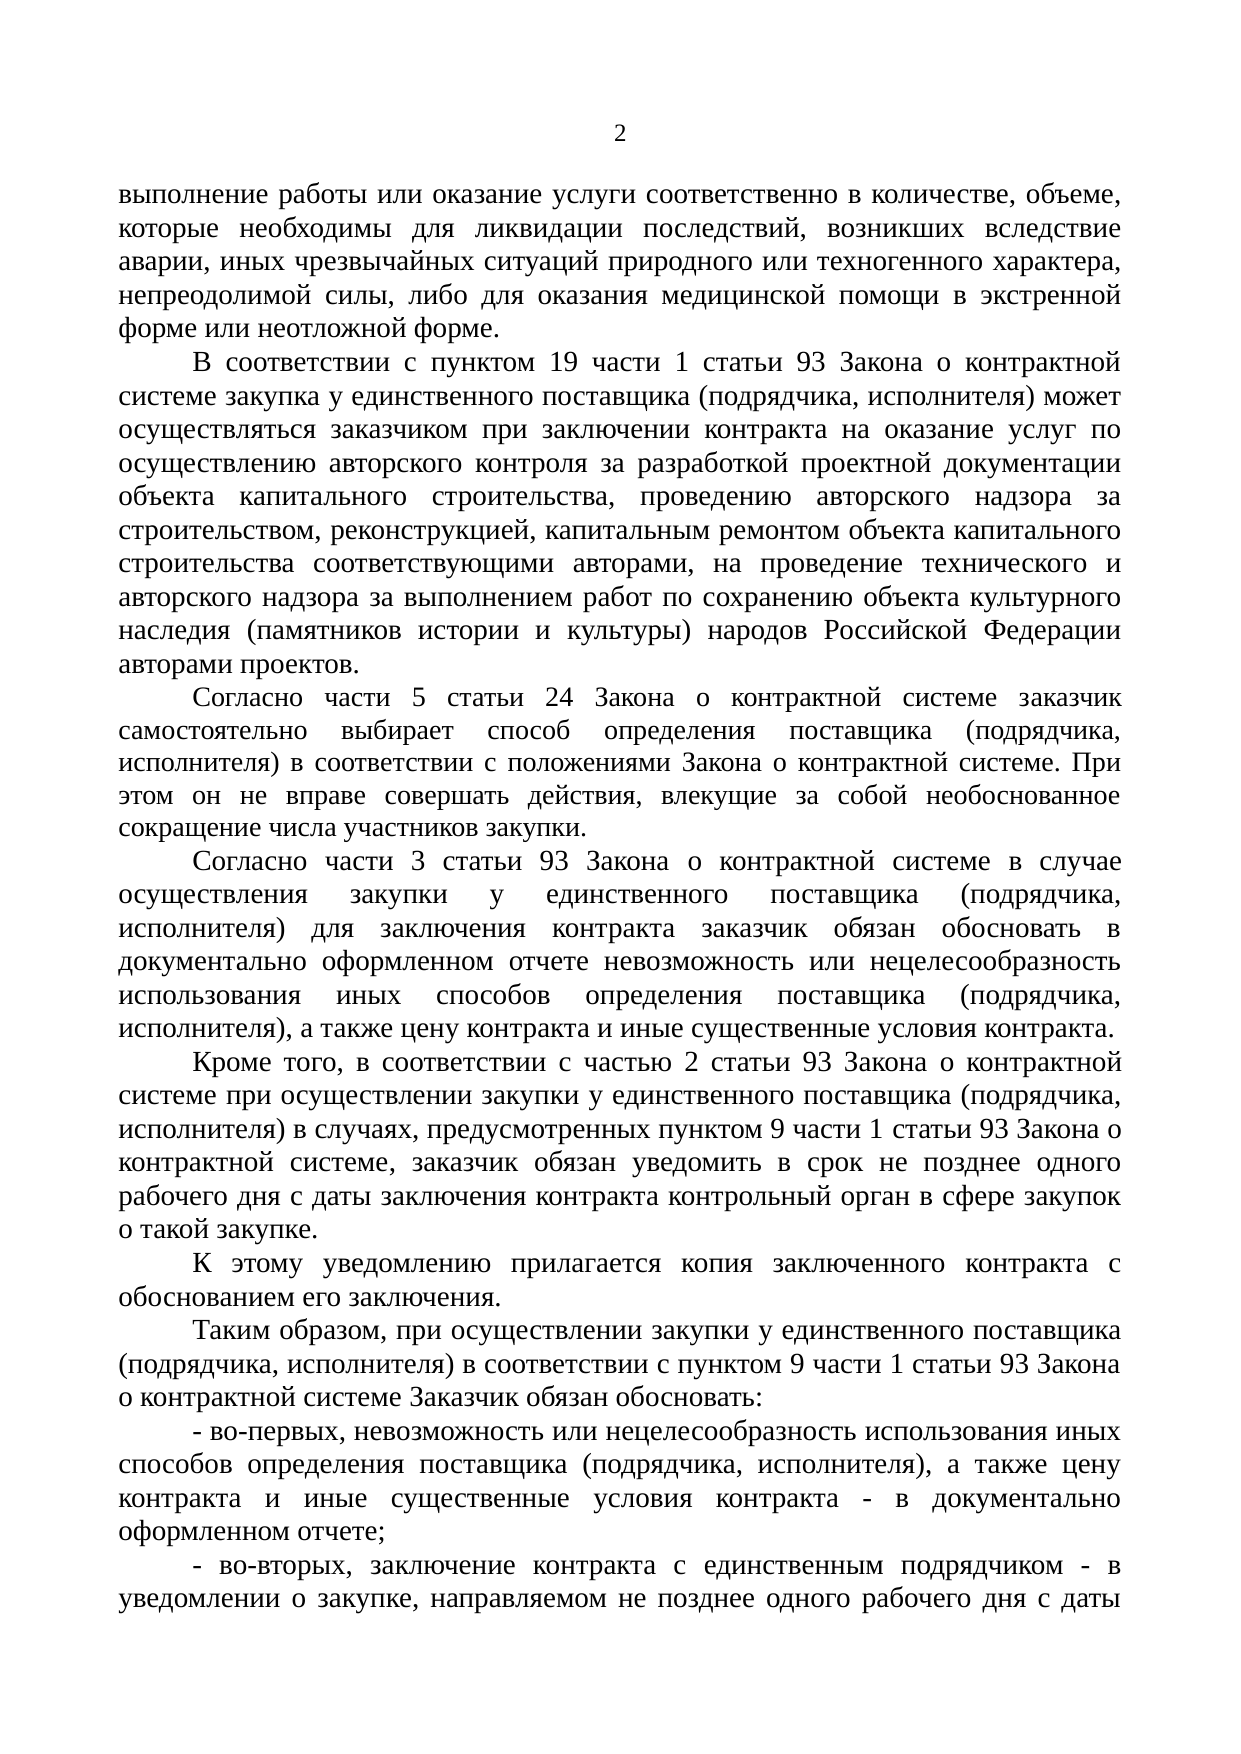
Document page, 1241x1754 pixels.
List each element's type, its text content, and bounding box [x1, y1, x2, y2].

text Кроме того, в соответствии с частью 2 статьи 93 Закона о контрактной системе при осуществлении закупки у единственного поставщика (подрядчика, исполнителя) в случаях, предусмотренных пунктом 9 части 1 статьи 93 Закона о контрактной системе, заказчик обязан уведомить в срок не позднее одного рабочего дня с даты заключения контракта контрольный орган в сфере закупок о такой закупке. [118, 1044, 1122, 1245]
text К этому уведомлению прилагается копия заключенного контракта с обоснованием его заключения. [118, 1245, 1122, 1312]
text Согласно части 5 статьи 24 Закона о контрактной системе заказчик самостоятельно выбирает способ определения поставщика (подрядчика, исполнителя) в соответствии с положениями Закона о контрактной системе. При этом он не вправе совершать действия, влекущие за собой необоснованное сокращение числа участников закупки. [118, 679, 1122, 843]
text выполнение работы или оказание услуги соответственно в количестве, объеме, которые необходимы для ликвидации последствий, возникших вследствие аварии, иных чрезвычайных ситуаций природного или техногенного характера, непреодолимой силы, либо для оказания медицинской помощи в экстренной форме или неотложной форме. [118, 176, 1122, 344]
text Согласно части 3 статьи 93 Закона о контрактной системе в случае осуществления закупки у единственного поставщика (подрядчика, исполнителя) для заключения контракта заказчик обязан обосновать в документально оформленном отчете невозможность или нецелесообразность использования иных способов определения поставщика (подрядчика, исполнителя), а также цену контракта и иные существенные условия контракта. [118, 843, 1122, 1044]
text - во-вторых, заключение контракта с единственным подрядчиком - в уведомлении о закупке, направляемом не позднее одного рабочего дня с даты [118, 1547, 1122, 1614]
text - во-первых, невозможность или нецелесообразность использования иных способов определения поставщика (подрядчика, исполнителя), а также цену контракта и иные существенные условия контракта - в документально оформленном отчете; [118, 1413, 1122, 1547]
text В соответствии с пунктом 19 части 1 статьи 93 Закона о контрактной системе закупка у единственного поставщика (подрядчика, исполнителя) может осуществляться заказчиком при заключении контракта на оказание услуг по осуществлению авторского контроля за разработкой проектной документации объекта капитального строительства, проведению авторского надзора за строительством, реконструкцией, капитальным ремонтом объекта капитального строительства соответствующими авторами, на проведение технического и авторского надзора за выполнением работ по сохранению объекта культурного наследия (памятников истории и культуры) народов Российской Федерации авторами проектов. [118, 344, 1122, 679]
text Таким образом, при осуществлении закупки у единственного поставщика (подрядчика, исполнителя) в соответствии с пунктом 9 части 1 статьи 93 Закона о контрактной системе Заказчик обязан обосновать: [118, 1312, 1122, 1413]
